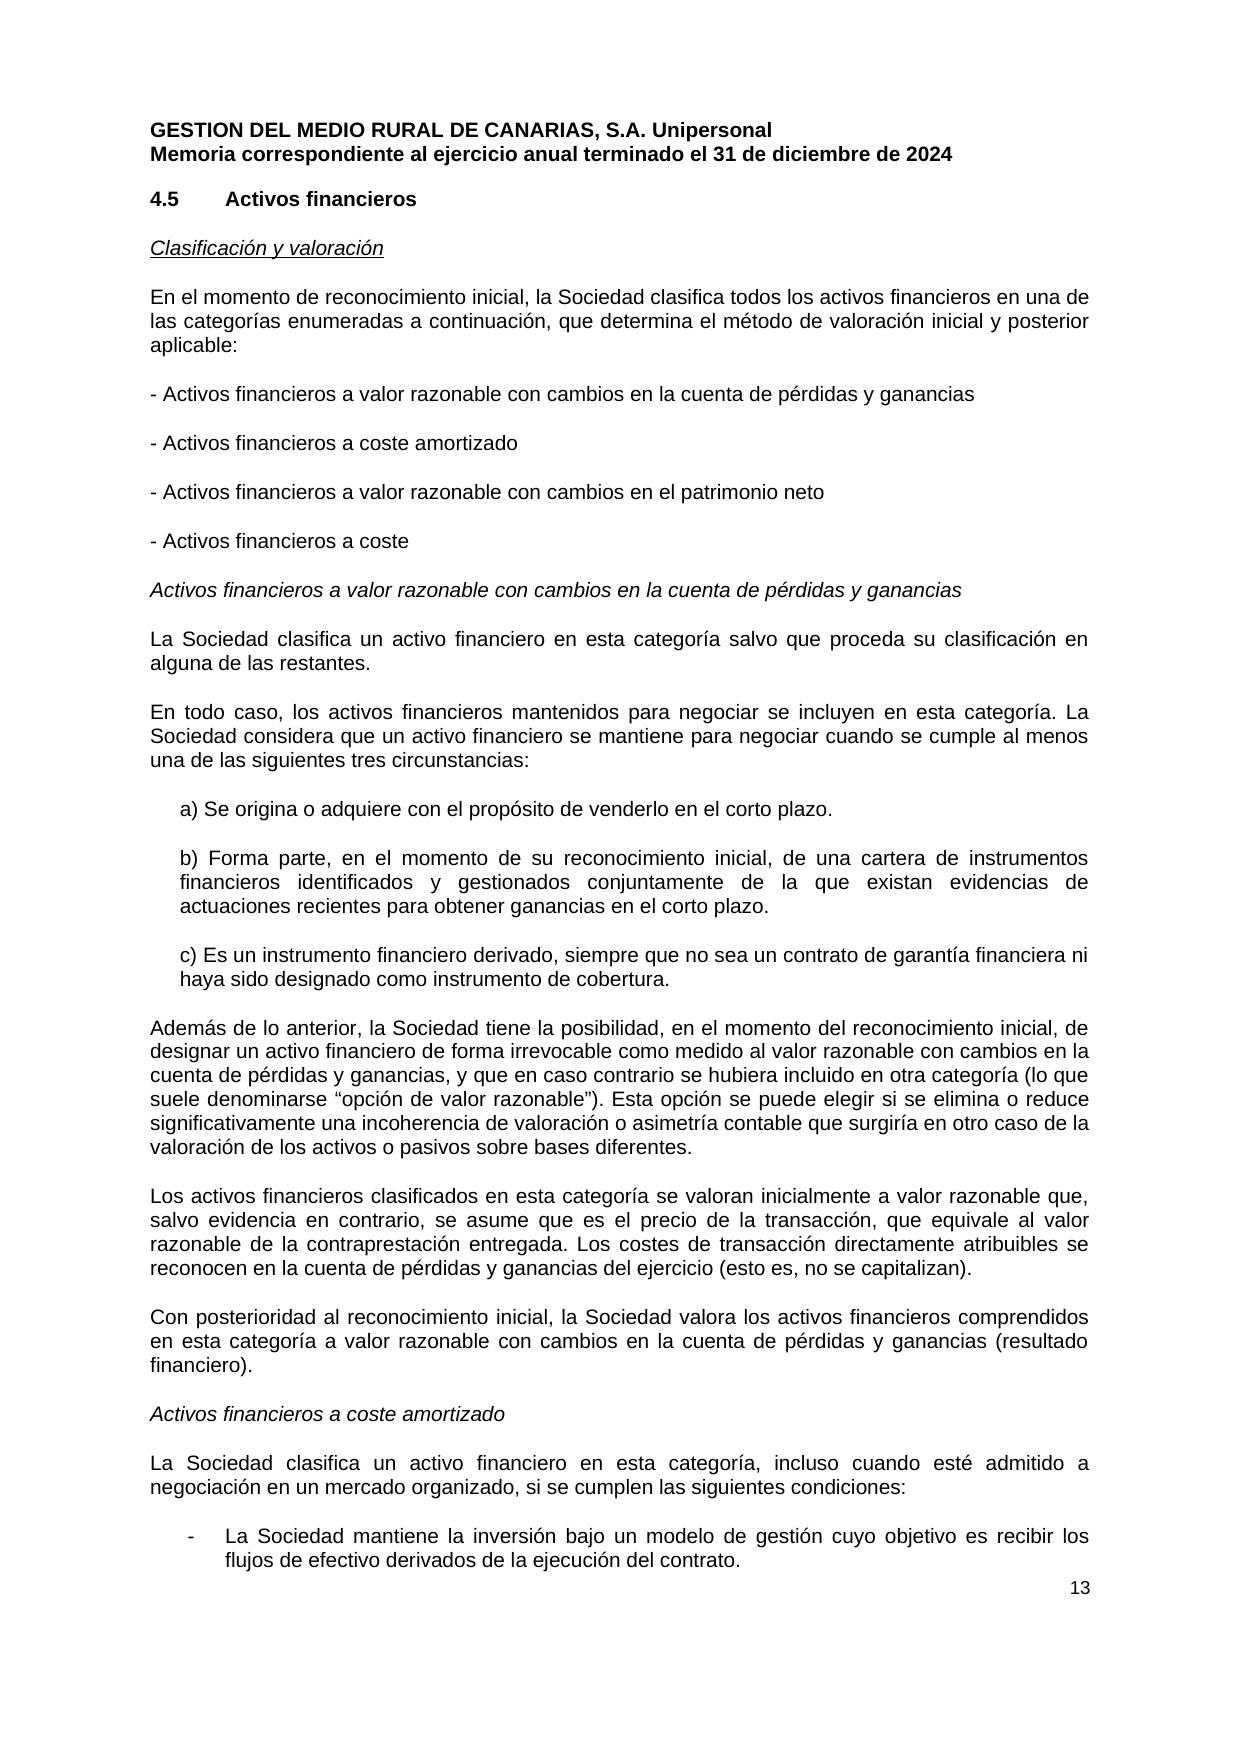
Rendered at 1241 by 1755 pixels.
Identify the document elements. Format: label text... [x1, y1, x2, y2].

text La Sociedad clasifica un activo financiero en esta categoría, incluso cuando esté admitido a negociación en un mercado organizado, si se cumplen las siguientes condiciones: [150, 1451, 1090, 1499]
text Además de lo anterior, la Sociedad tiene la posibilidad, en el momento del reconocimiento inicial, de designar un activo financiero de forma irrevocable como medido al valor razonable con cambios en la cuenta de pérdidas y ganancias, y que en caso contrario se hubiera incluido en otra categoría (lo que suele denominarse “opción de valor razonable”). Esta opción se puede elegir si se elimina o reduce significativamente una incoherencia de valoración o asimetría contable que surgiría en otro caso de la valoración de los activos o pasivos sobre bases diferentes. [150, 1015, 1090, 1159]
text - Activos financieros a valor razonable con cambios en el patrimonio neto [150, 480, 1090, 504]
text - Activos financieros a coste [150, 529, 1090, 553]
text a) Se origina o adquiere con el propósito de venderlo en el corto plazo. [179, 797, 1090, 821]
text - Activos financieros a coste amortizado [150, 431, 1090, 455]
text Con posterioridad al reconocimiento inicial, la Sociedad valora los activos financieros comprendidos en esta categoría a valor razonable con cambios en la cuenta de pérdidas y ganancias (resultado financiero). [150, 1305, 1090, 1377]
text En el momento de reconocimiento inicial, la Sociedad clasifica todos los activos financieros en una de las categorías enumeradas a continuación, que determina el método de valoración inicial y posterior aplicable: [150, 285, 1090, 357]
text Clasificación y valoración [150, 236, 1090, 260]
text Los activos financieros clasificados en esta categoría se valoran inicialmente a valor razonable que, salvo evidencia en contrario, se asume que es el precio de la transacción, que equivale al valor razonable de la contraprestación entregada. Los costes de transacción directamente atribuibles se reconocen en la cuenta de pérdidas y ganancias del ejercicio (esto es, no se capitalizan). [150, 1184, 1090, 1280]
text Activos financieros a coste amortizado [150, 1402, 1090, 1426]
text b) Forma parte, en el momento de su reconocimiento inicial, de una cartera de instrumentos financieros identificados y gestionados conjuntamente de la que existan evidencias de actuaciones recientes para obtener ganancias en el corto plazo. [179, 846, 1090, 917]
text - Activos financieros a valor razonable con cambios en la cuenta de pérdidas y ganancias [150, 382, 1090, 406]
text c) Es un instrumento financiero derivado, siempre que no sea un contrato de garantía financiera ni haya sido designado como instrumento de cobertura. [179, 942, 1090, 990]
text Activos financieros a valor razonable con cambios en la cuenta de pérdidas y ganancias [150, 578, 1090, 602]
text 4.5 Activos financieros [150, 187, 1090, 211]
text En todo caso, los activos financieros mantenidos para negociar se incluyen en esta categoría. La Sociedad considera que un activo financiero se mantiene para negociar cuando se cumple al menos una de las siguientes tres circunstancias: [150, 700, 1090, 772]
list La Sociedad mantiene la inversión bajo un modelo de gestión cuyo objetivo es recibir los flujos de efectivo derivados de la ejecución del contrato. [187, 1524, 1090, 1572]
text La Sociedad clasifica un activo financiero en esta categoría salvo que proceda su clasificación en alguna de las restantes. [150, 627, 1090, 675]
